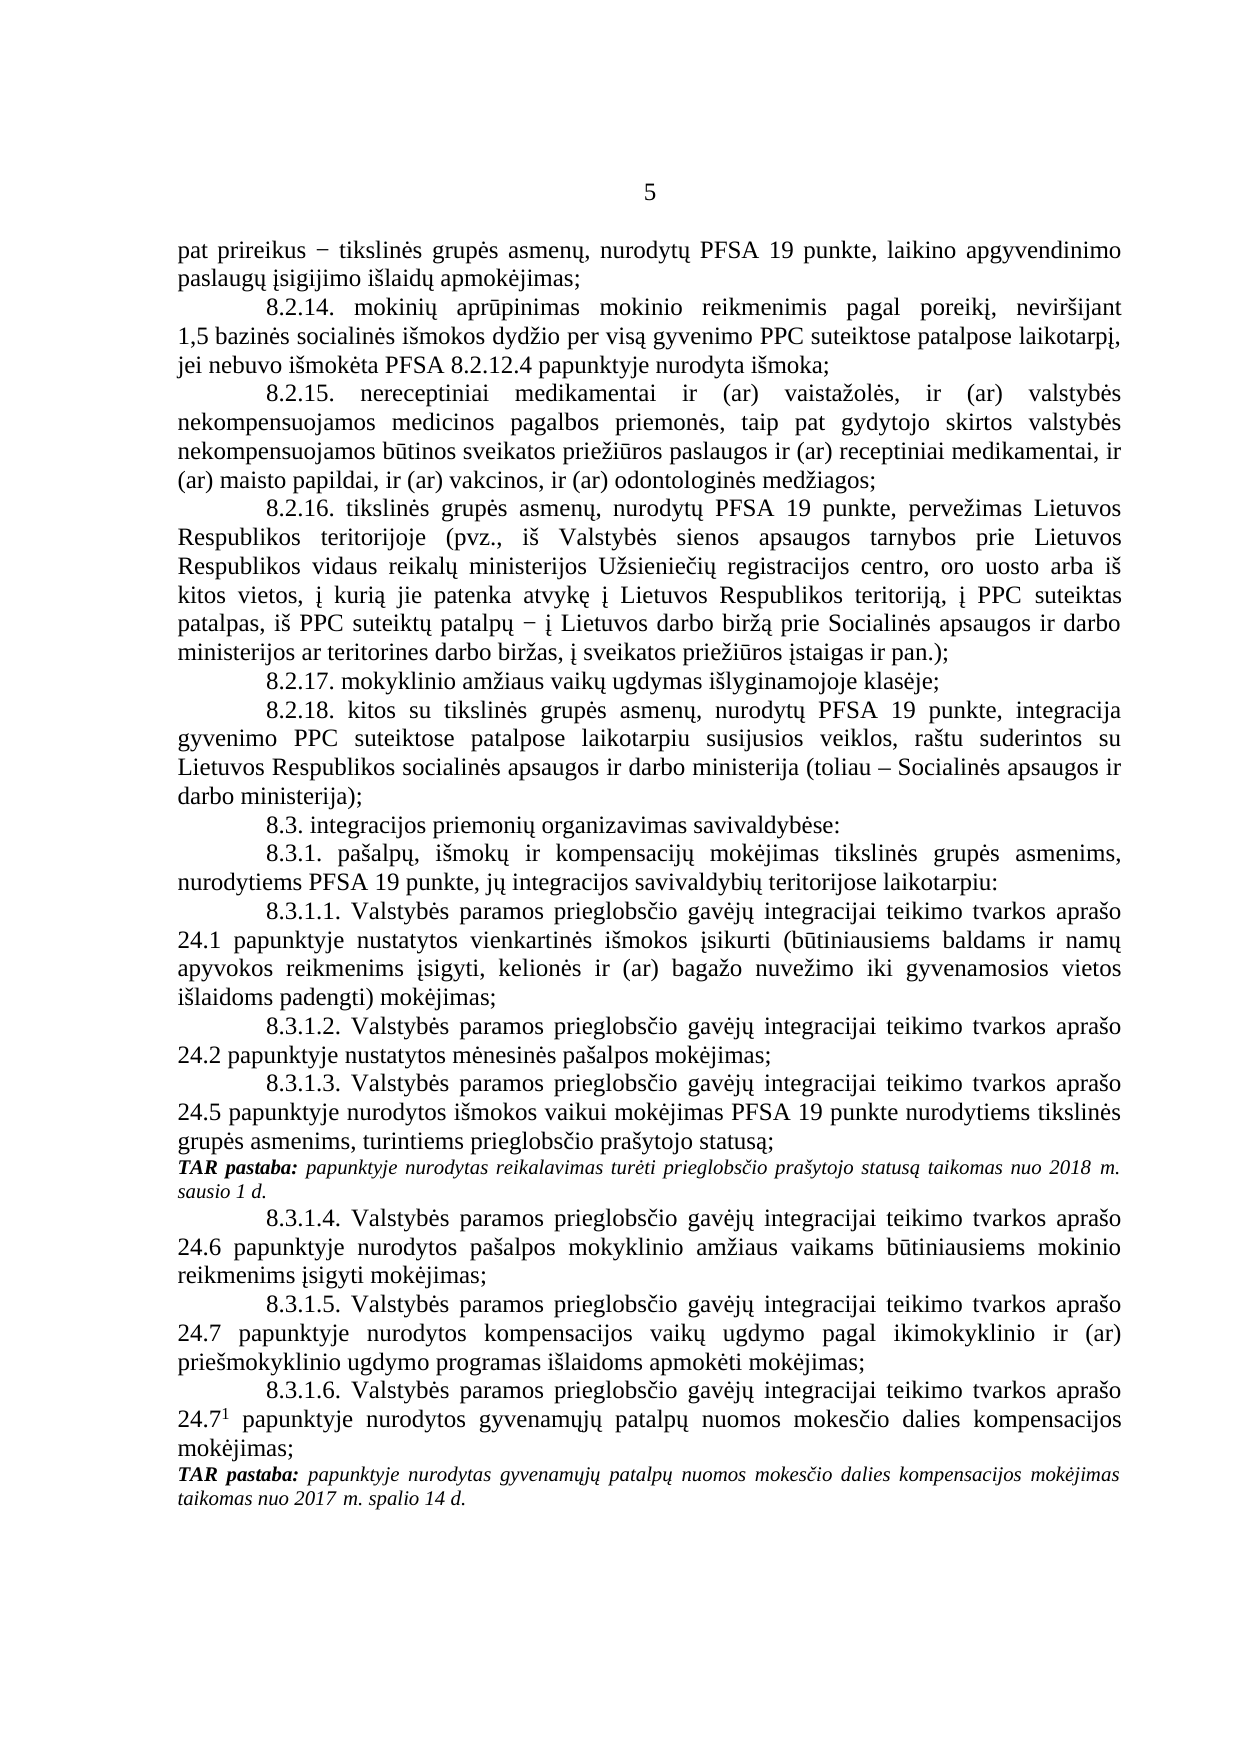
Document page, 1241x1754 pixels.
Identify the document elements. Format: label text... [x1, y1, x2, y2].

text 8.3.1.3. Valstybės paramos prieglobsčio gavėjų integracijai teikimo tvarkos aprašo 24.5 papunktyje nurodytos išmokos vaikui mokėjimas PFSA 19 punkte nurodytiems tikslinės grupės asmenims, turintiems prieglobsčio prašytojo statusą; [177, 1068, 1122, 1155]
text 8.3.1.2. Valstybės paramos prieglobsčio gavėjų integracijai teikimo tvarkos aprašo 24.2 papunktyje nustatytos mėnesinės pašalpos mokėjimas; [177, 1011, 1122, 1068]
text 8.3.1. pašalpų, išmokų ir kompensacijų mokėjimas tikslinės grupės asmenims, nurodytiems PFSA 19 punkte, jų integracijos savivaldybių teritorijose laikotarpiu: [177, 838, 1122, 896]
text TAR pastaba: papunktyje nurodytas gyvenamųjų patalpų nuomos mokesčio dalies kompensacijos mokėjimas taikomas nuo 2017 m. spalio 14 d. [177, 1462, 1122, 1510]
text 8.3.1.1. Valstybės paramos prieglobsčio gavėjų integracijai teikimo tvarkos aprašo 24.1 papunktyje nustatytos vienkartinės išmokos įsikurti (būtiniausiems baldams ir namų apyvokos reikmenims įsigyti, kelionės ir (ar) bagažo nuvežimo iki gyvenamosios vietos išlaidoms padengti) mokėjimas; [177, 896, 1122, 1011]
text 8.3.1.4. Valstybės paramos prieglobsčio gavėjų integracijai teikimo tvarkos aprašo 24.6 papunktyje nurodytos pašalpos mokyklinio amžiaus vaikams būtiniausiems mokinio reikmenims įsigyti mokėjimas; [177, 1203, 1122, 1289]
text 8.2.16. tikslinės grupės asmenų, nurodytų PFSA 19 punkte, pervežimas Lietuvos Respublikos teritorijoje (pvz., iš Valstybės sienos apsaugos tarnybos prie Lietuvos Respublikos vidaus reikalų ministerijos Užsieniečių registracijos centro, oro uosto arba iš kitos vietos, į kurią jie patenka atvykę į Lietuvos Respublikos teritoriją, į PPC suteiktas patalpas, iš PPC suteiktų patalpų − į Lietuvos darbo biržą prie Socialinės apsaugos ir darbo ministerijos ar teritorines darbo biržas, į sveikatos priežiūros įstaigas ir pan.); [177, 493, 1122, 666]
text 8.3.1.5. Valstybės paramos prieglobsčio gavėjų integracijai teikimo tvarkos aprašo 24.7 papunktyje nurodytos kompensacijos vaikų ugdymo pagal ikimokyklinio ir (ar) priešmokyklinio ugdymo programas išlaidoms apmokėti mokėjimas; [177, 1289, 1122, 1375]
text 8.3. integracijos priemonių organizavimas savivaldybėse: [177, 810, 1122, 838]
text pat prireikus − tikslinės grupės asmenų, nurodytų PFSA 19 punkte, laikino apgyvendinimo paslaugų įsigijimo išlaidų apmokėjimas; [177, 235, 1122, 292]
text 8.2.15. nereceptiniai medikamentai ir (ar) vaistažolės, ir (ar) valstybės nekompensuojamos medicinos pagalbos priemonės, taip pat gydytojo skirtos valstybės nekompensuojamos būtinos sveikatos priežiūros paslaugos ir (ar) receptiniai medikamentai, ir (ar) maisto papildai, ir (ar) vakcinos, ir (ar) odontologinės medžiagos; [177, 378, 1122, 493]
text 8.3.1.6. Valstybės paramos prieglobsčio gavėjų integracijai teikimo tvarkos aprašo 24.71 papunktyje nurodytos gyvenamųjų patalpų nuomos mokesčio dalies kompensacijos mokėjimas; [177, 1375, 1122, 1462]
text 8.2.18. kitos su tikslinės grupės asmenų, nurodytų PFSA 19 punkte, integracija gyvenimo PPC suteiktose patalpose laikotarpiu susijusios veiklos, raštu suderintos su Lietuvos Respublikos socialinės apsaugos ir darbo ministerija (toliau – Socialinės apsaugos ir darbo ministerija); [177, 695, 1122, 810]
text TAR pastaba: papunktyje nurodytas reikalavimas turėti prieglobsčio prašytojo statusą taikomas nuo 2018 m. sausio 1 d. [177, 1155, 1122, 1203]
text 8.2.17. mokyklinio amžiaus vaikų ugdymas išlyginamojoje klasėje; [177, 666, 1122, 695]
text 8.2.14. mokinių aprūpinimas mokinio reikmenimis pagal poreikį, neviršijant 1,5 bazinės socialinės išmokos dydžio per visą gyvenimo PPC suteiktose patalpose laikotarpį, jei nebuvo išmokėta PFSA 8.2.12.4 papunktyje nurodyta išmoka; [177, 292, 1122, 378]
